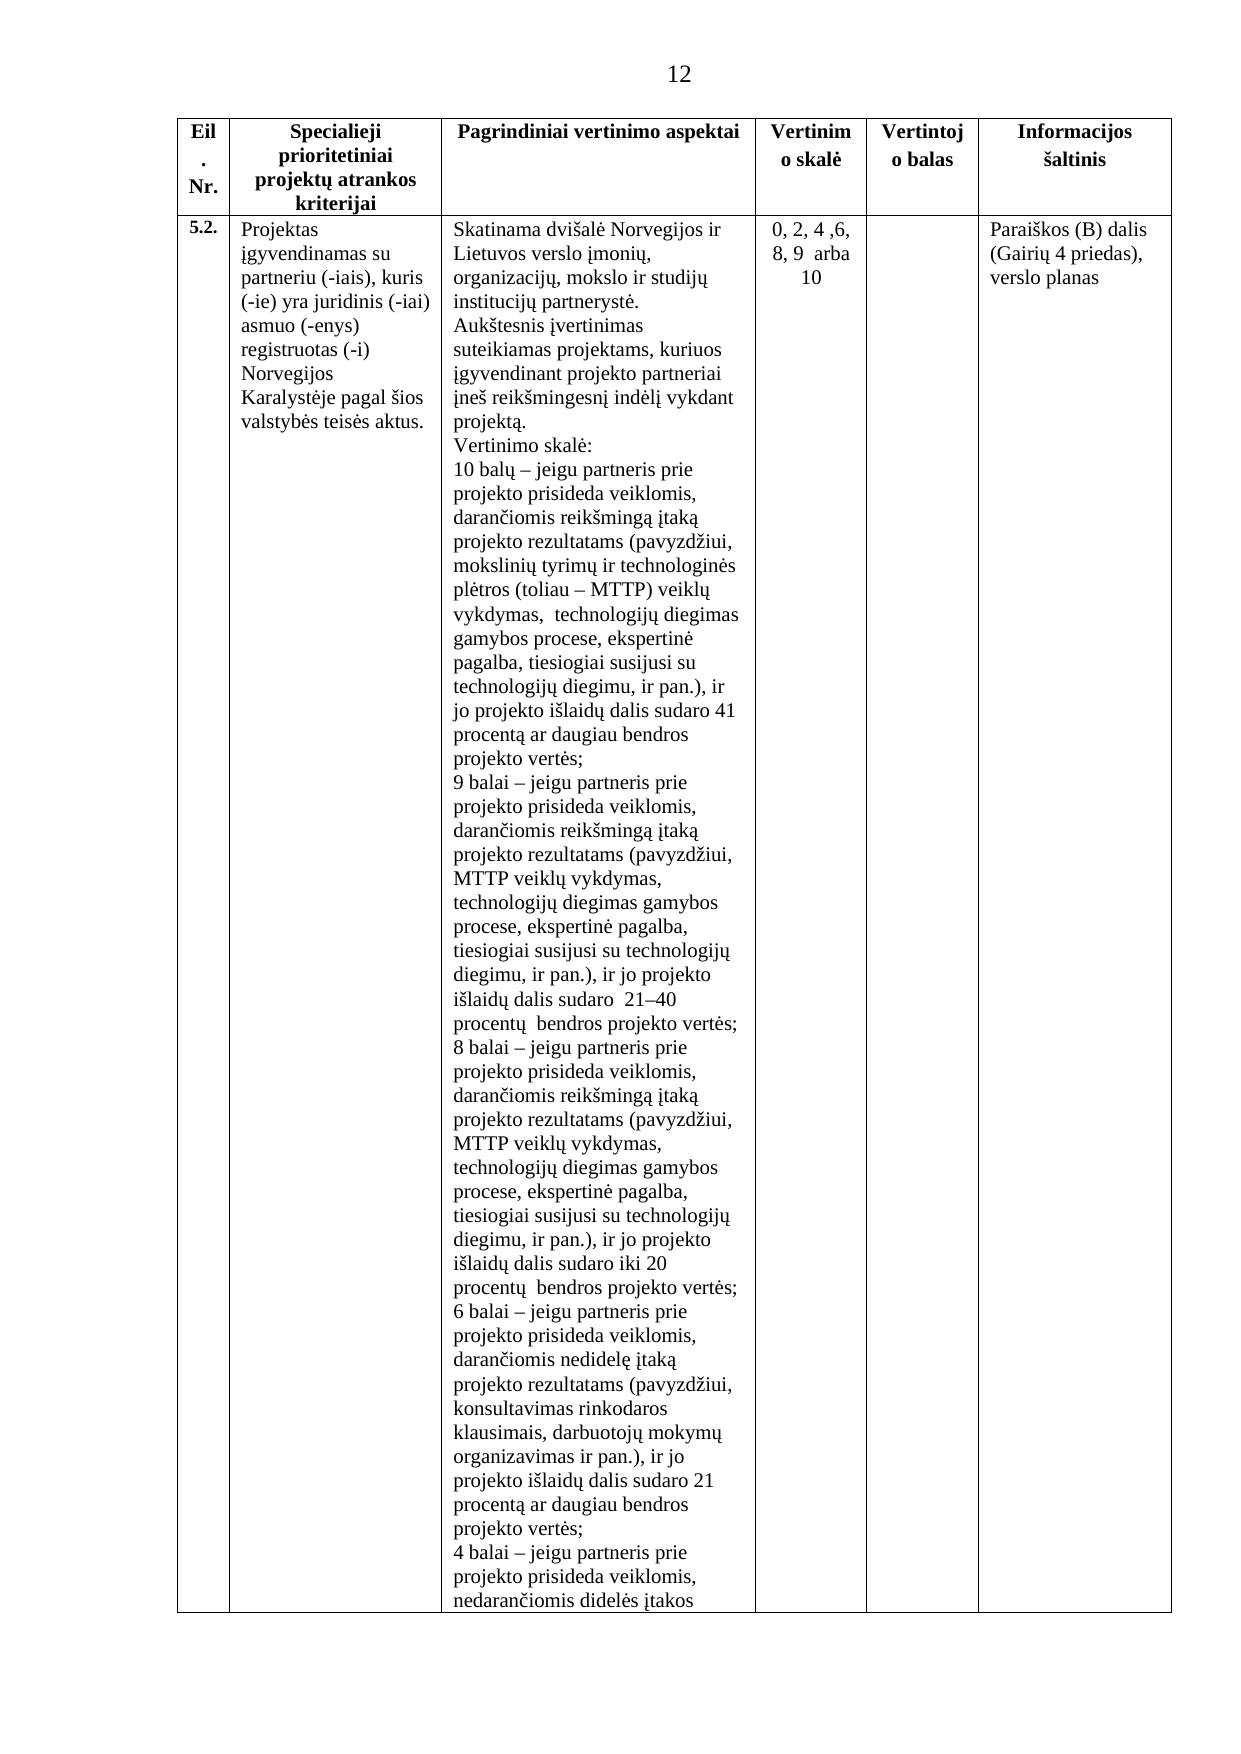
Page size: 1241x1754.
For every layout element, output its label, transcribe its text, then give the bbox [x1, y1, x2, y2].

table_header Vertintojo balas [867, 119, 978, 215]
table_header Informacijos šaltinis [979, 119, 1171, 215]
table_header Eil. Nr. [178, 119, 229, 215]
table_cell 5.2. [178, 216, 229, 1612]
table_header Pagrindiniai vertinimo aspektai [442, 119, 755, 215]
table_cell 0, 2, 4 ,6, 8, 9 arba 10 [756, 216, 866, 1612]
table_header Vertinimo skalė [756, 119, 866, 215]
table_header Specialieji prioritetiniai projektų atrankos kriterijai [230, 119, 441, 215]
table_cell Projektas įgyvendinamas su partneriu (-iais), kuris (-ie) yra juridinis (-iai) asmuo (-enys) registruotas (-i) Norvegijos Karalystėje pagal šios valstybės teisės aktus. [230, 216, 441, 1612]
table_cell Paraiškos (B) dalis (Gairių 4 priedas), verslo planas [979, 216, 1171, 1612]
table_cell Skatinama dvišalė Norvegijos ir Lietuvos verslo įmonių, organizacijų, mokslo ir studijų institucijų partnerystė. Aukštesnis įvertinimas suteikiamas projektams, kuriuos įgyvendinant projekto partneriai įneš reikšmingesnį indėlį vykdant projektą. Vertinimo skalė: 10 balų – jeigu partneris prie projekto prisideda veiklomis, darančiomis reikšmingą įtaką projekto rezultatams (pavyzdžiui, mokslinių tyrimų ir technologinės plėtros (toliau – MTTP) veiklų vykdymas, technologijų diegimas gamybos procese, ekspertinė pagalba, tiesiogiai susijusi su technologijų diegimu, ir pan.), ir jo projekto išlaidų dalis sudaro 41 procentą ar daugiau bendros projekto vertės; 9 balai – jeigu partneris prie projekto prisideda veiklomis, darančiomis reikšmingą įtaką projekto rezultatams (pavyzdžiui, MTTP veiklų vykdymas, technologijų diegimas gamybos procese, ekspertinė pagalba, tiesiogiai susijusi su technologijų diegimu, ir pan.), ir jo projekto išlaidų dalis sudaro 21–40 procentų bendros projekto vertės; 8 balai – jeigu partneris prie projekto prisideda veiklomis, darančiomis reikšmingą įtaką projekto rezultatams (pavyzdžiui, MTTP veiklų vykdymas, technologijų diegimas gamybos procese, ekspertinė pagalba, tiesiogiai susijusi su technologijų diegimu, ir pan.), ir jo projekto išlaidų dalis sudaro iki 20 procentų bendros projekto vertės; 6 balai – jeigu partneris prie projekto prisideda veiklomis, darančiomis nedidelę įtaką projekto rezultatams (pavyzdžiui, konsultavimas rinkodaros klausimais, darbuotojų mokymų organizavimas ir pan.), ir jo projekto išlaidų dalis sudaro 21 procentą ar daugiau bendros projekto vertės; 4 balai – jeigu partneris prie projekto prisideda veiklomis, nedarančiomis didelės įtakos [442, 216, 755, 1612]
table_cell [867, 216, 978, 1612]
